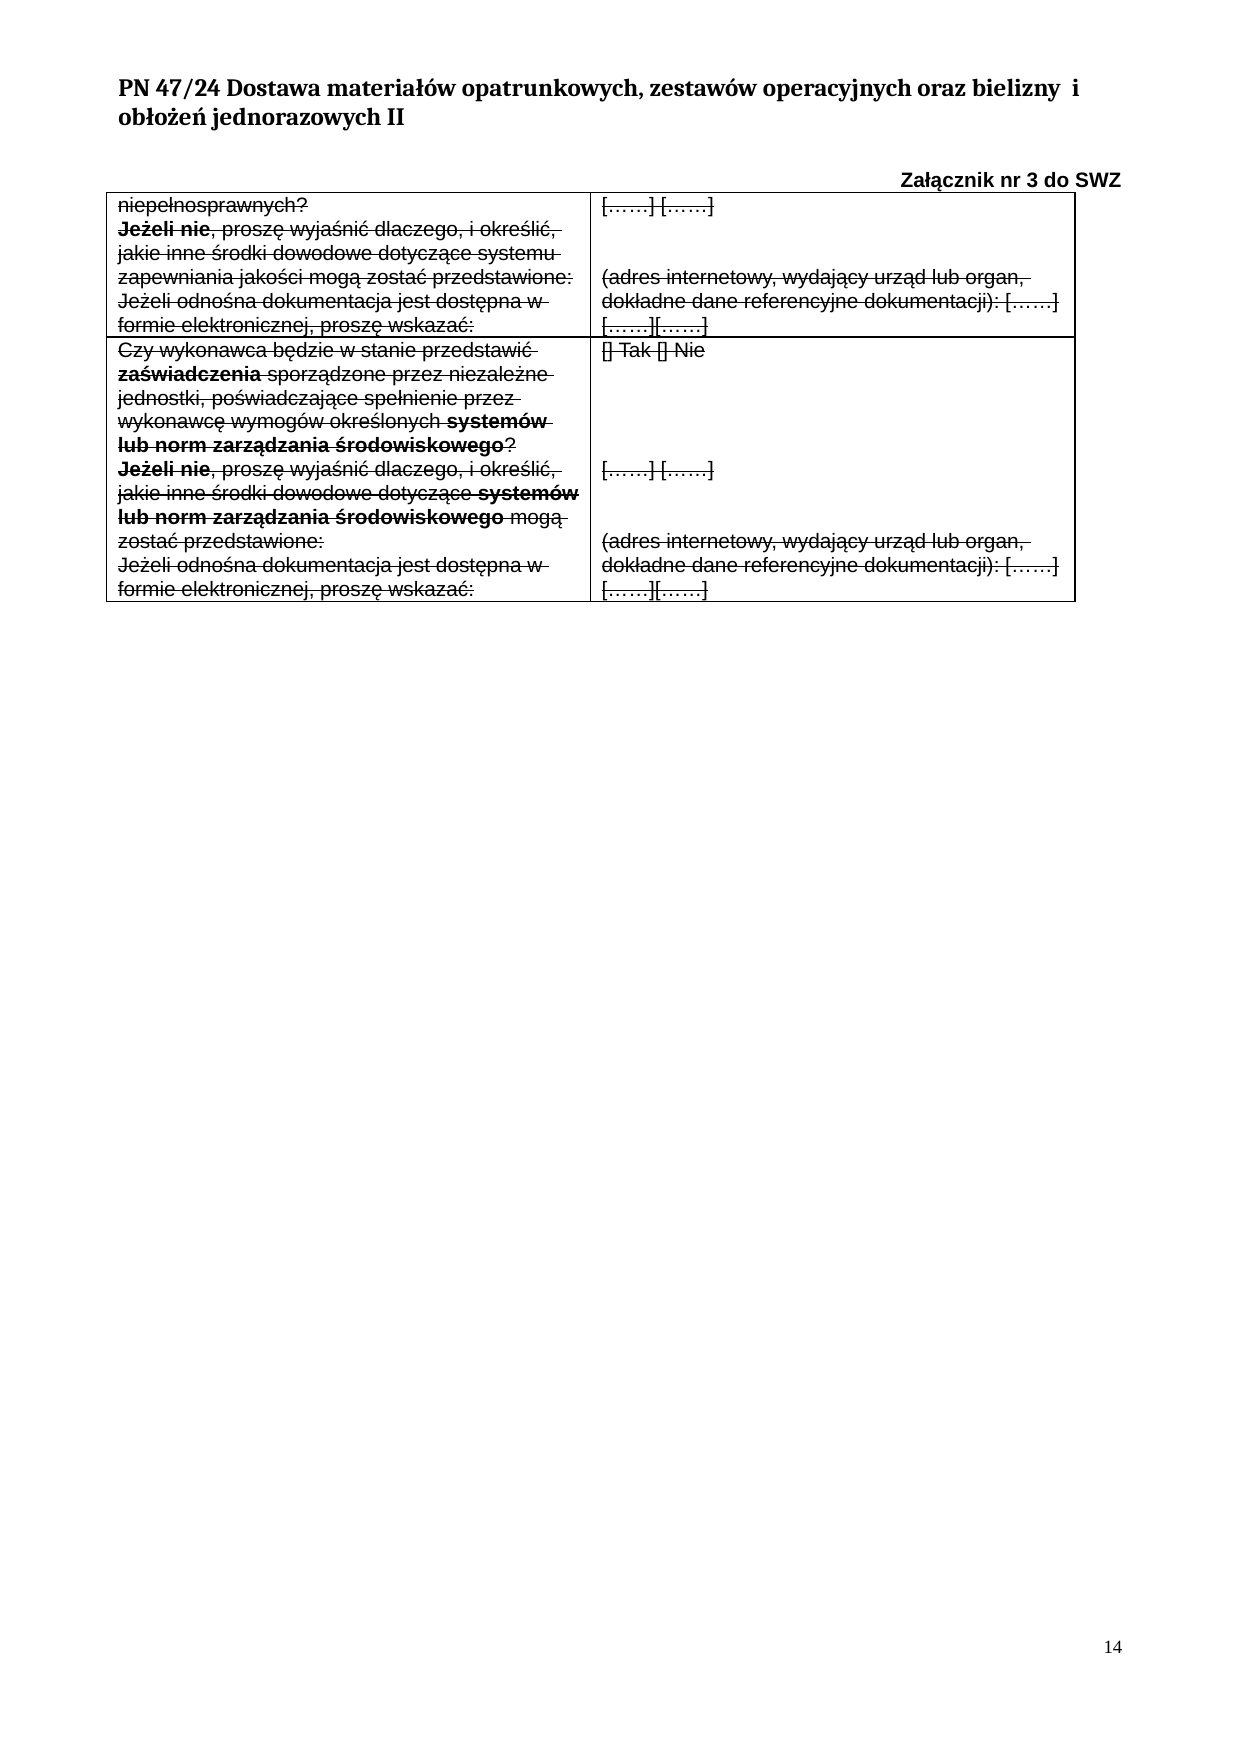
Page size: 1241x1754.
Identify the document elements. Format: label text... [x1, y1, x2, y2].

table_cell niepełnosprawnych? Jeżeli nie, proszę wyjaśnić dlaczego, i określić, jakie inne środki dowodowe dotyczące systemu zapewniania jakości mogą zostać przedstawione: Jeżeli odnośna dokumentacja jest dostępna w formie elektronicznej, proszę wskazać: [107, 193, 590, 336]
table_cell [……] [……] (adres internetowy, wydający urząd lub organ, dokładne dane referencyjne dokumentacji): [……][……][……] [591, 193, 1074, 336]
table_cell [] Tak [] Nie [……] [……] (adres internetowy, wydający urząd lub organ, dokładne dane referencyjne dokumentacji): [……][……][……] [591, 338, 1074, 601]
table_cell Czy wykonawca będzie w stanie przedstawić zaświadczenia sporządzone przez niezależne jednostki, poświadczające spełnienie przez wykonawcę wymogów określonych systemów lub norm zarządzania środowiskowego? Jeżeli nie, proszę wyjaśnić dlaczego, i określić, jakie inne środki dowodowe dotyczące systemów lub norm zarządzania środowiskowego mogą zostać przedstawione: Jeżeli odnośna dokumentacja jest dostępna w formie elektronicznej, proszę wskazać: [107, 338, 590, 601]
